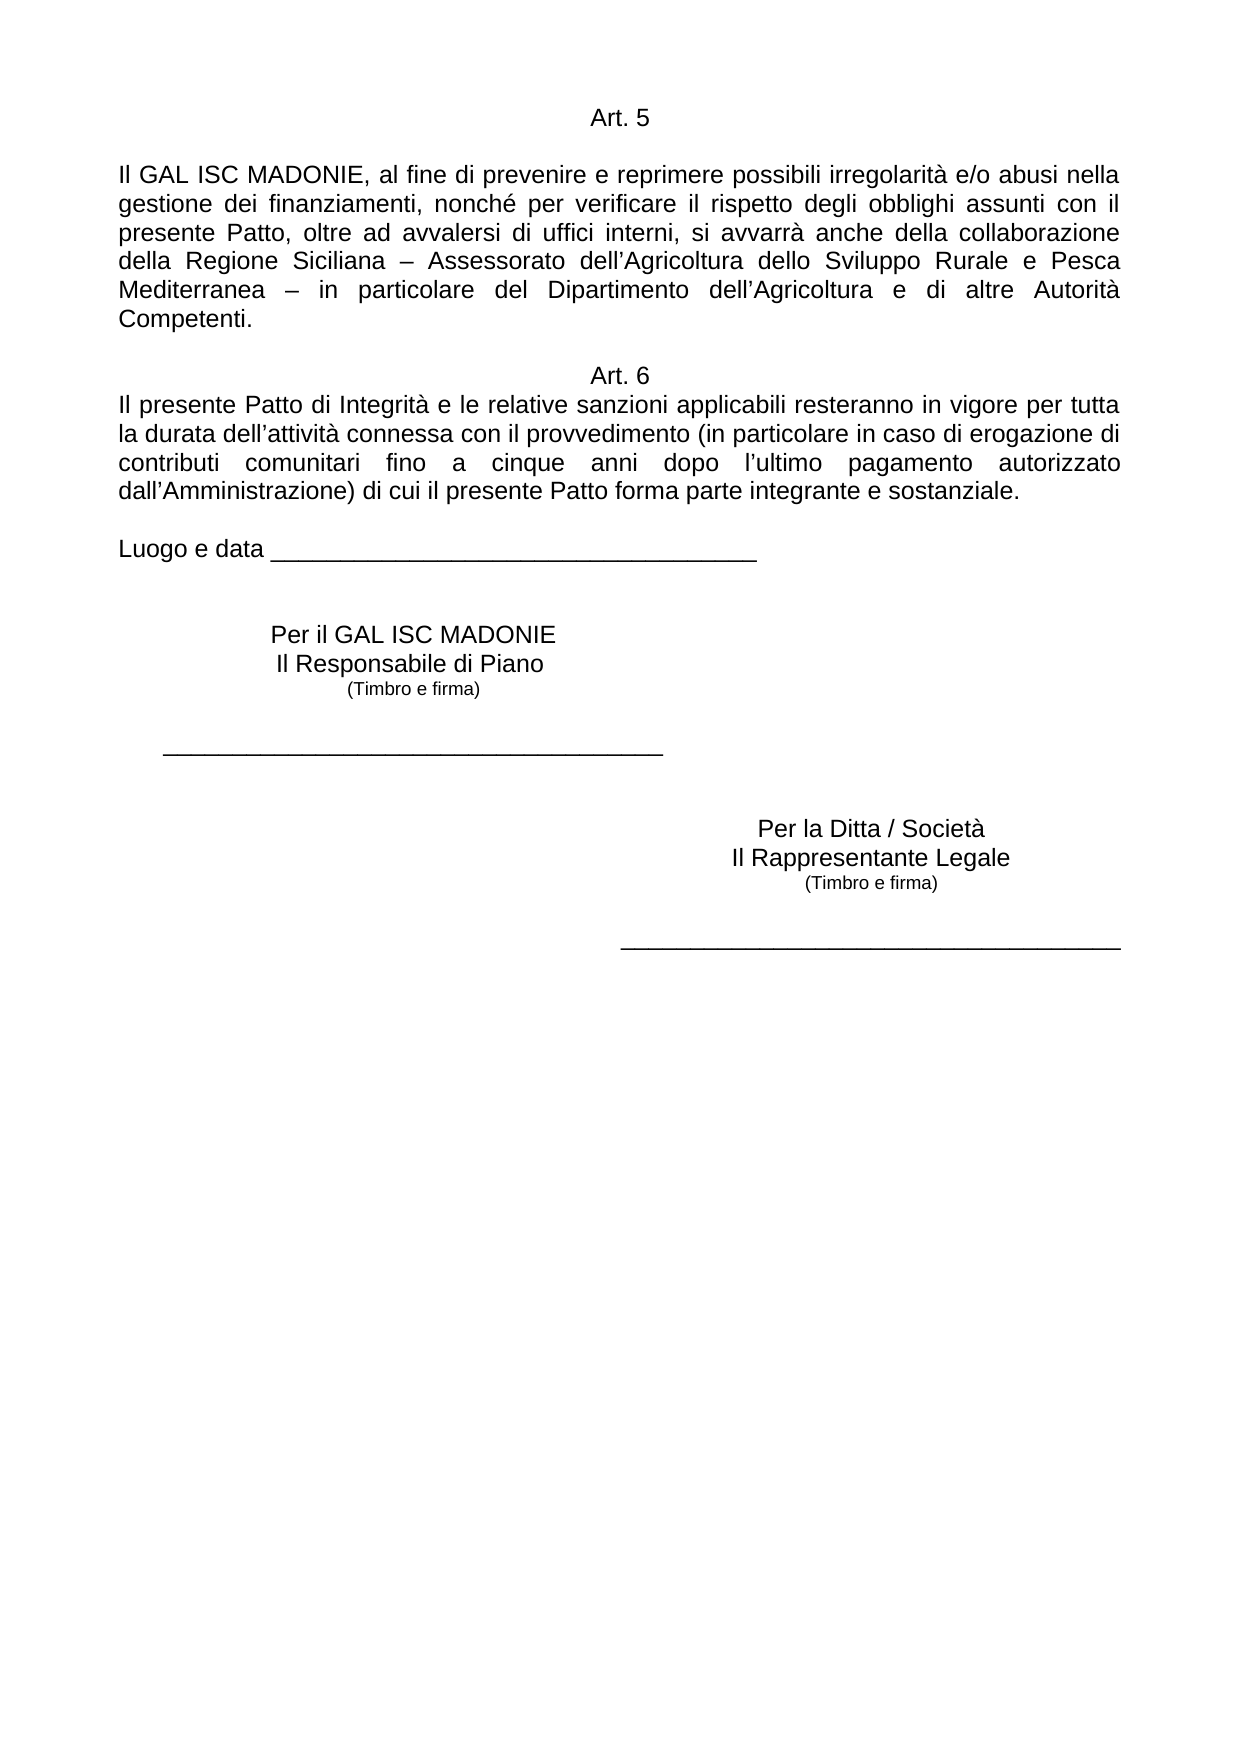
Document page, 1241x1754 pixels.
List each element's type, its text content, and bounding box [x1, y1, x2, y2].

text Per la Ditta / Società [620, 814, 1122, 843]
text Il Rappresentante Legale [620, 843, 1122, 872]
text Il GAL ISC MADONIE, al fine di prevenire e reprimere possibili irregolarità e/o abusi nella gestione dei finanziamenti, nonché per verificare il rispetto degli obblighi assunti con il presente Patto, oltre ad avvalersi di uffici interni, si avvarrà anche della collaborazione della Regione Siciliana – Assessorato dell’Agricoltura dello Sviluppo Rurale e Pesca Mediterranea – in particolare del Dipartimento dell’Agricoltura e di altre Autorità Competenti. [118, 160, 1122, 333]
text (Timbro e firma) [118, 678, 709, 699]
text Per il GAL ISC MADONIE [118, 620, 709, 649]
text Art. 6 [118, 361, 1122, 390]
text Luogo e data ___________________________________ [118, 534, 1122, 563]
text Art. 5 [118, 103, 1122, 131]
text ____________________________________ [118, 728, 709, 757]
text Il presente Patto di Integrità e le relative sanzioni applicabili resteranno in vigore per tutta la durata dell’attività connessa con il provvedimento (in particolare in caso di erogazione di contributi comunitari fino a cinque anni dopo l’ultimo pagamento autorizzato dall’Amministrazione) di cui il presente Patto forma parte integrante e sostanziale. [118, 390, 1122, 505]
text ____________________________________ [620, 922, 1122, 951]
text (Timbro e firma) [620, 872, 1122, 893]
text Il Responsabile di Piano [118, 649, 709, 678]
